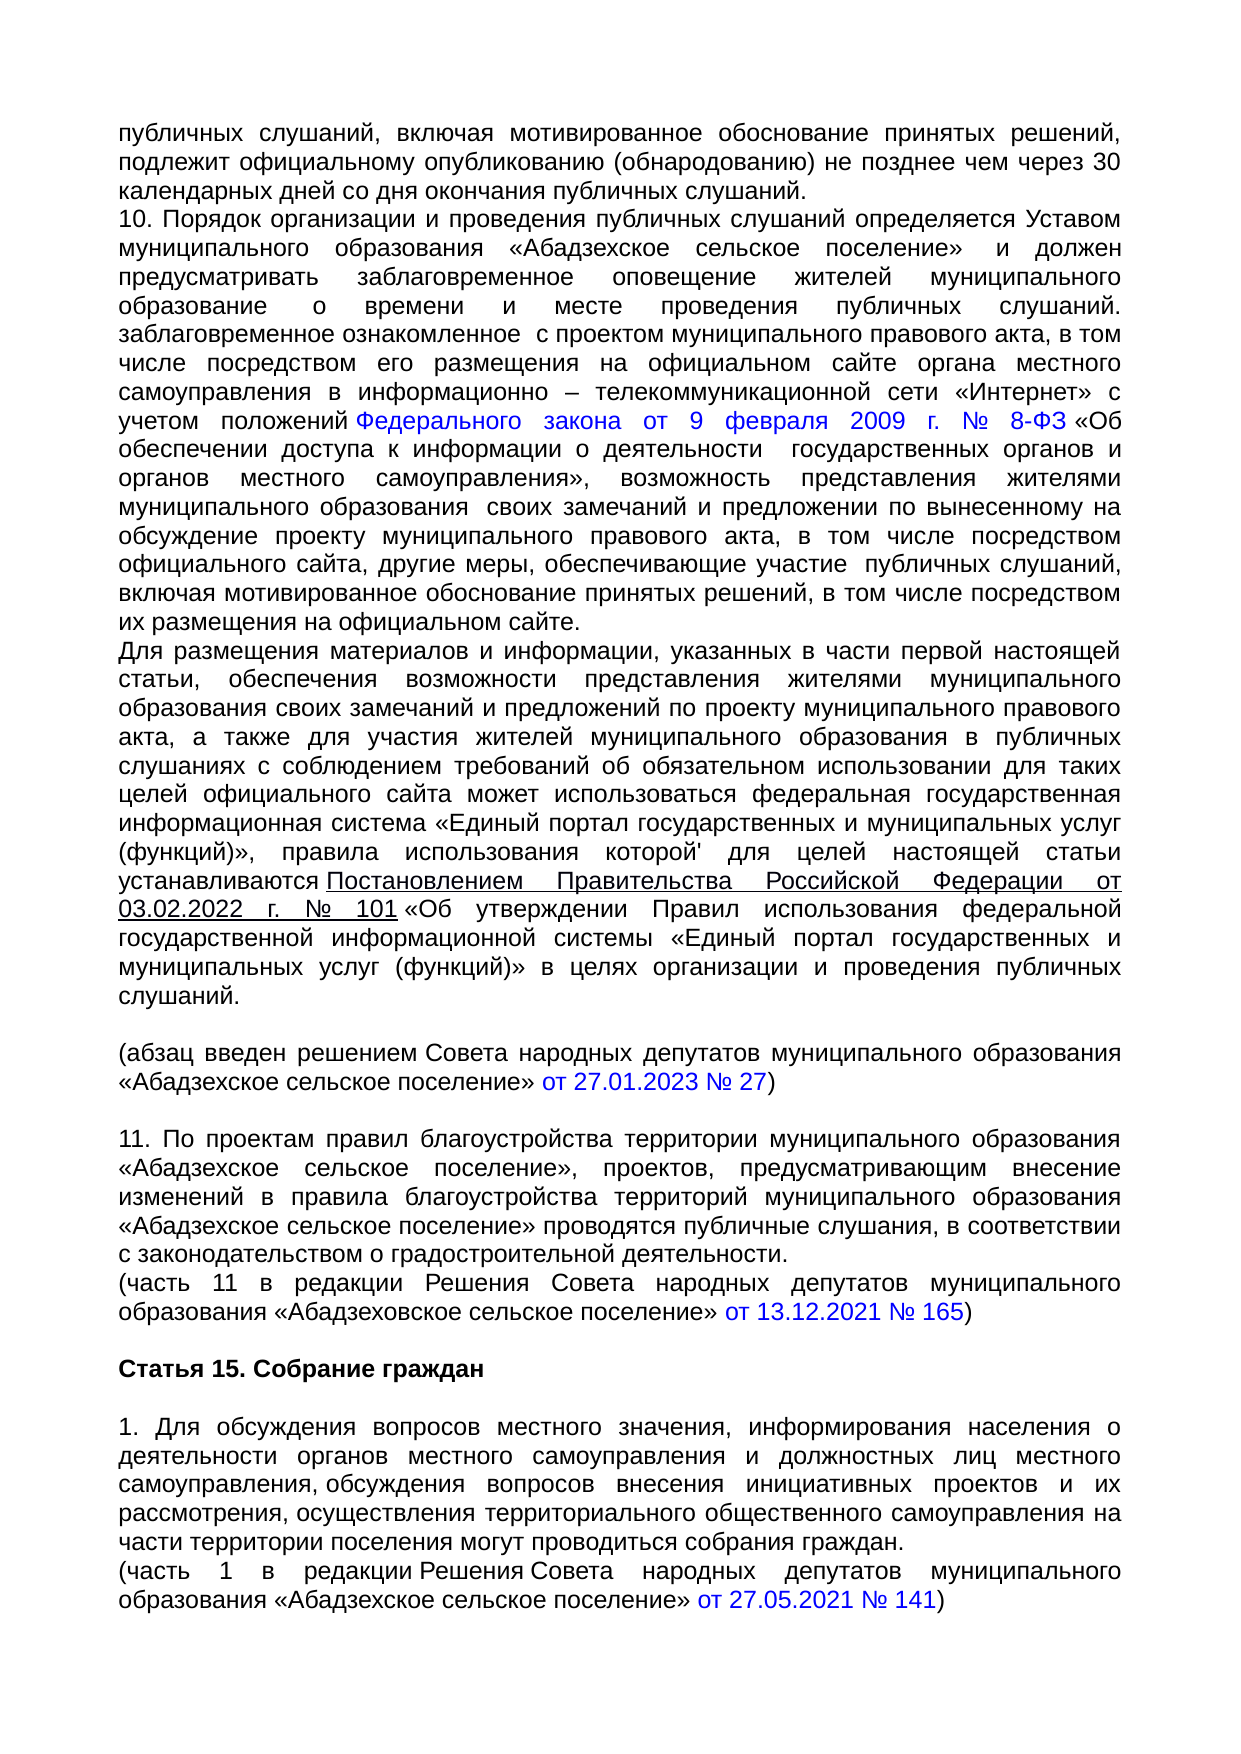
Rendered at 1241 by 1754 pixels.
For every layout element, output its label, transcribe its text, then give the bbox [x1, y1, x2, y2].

text Для размещения материалов и информации, указанных в части первой настоящей статьи, обеспечения возможности представления жителями муниципального образования своих замечаний и предложений по проекту муниципального правового акта, а также для участия жителей муниципального образования в публичных слушаниях с соблюдением требований об обязательном использовании для таких целей официального сайта может использоваться федеральная государственная информационная система «Единый портал государственных и муниципальных услуг (функций)», правила использования которой' для целей настоящей статьи устанавливаются Постановлением Правительства Российской Федерации от 03.02.2022 г. № 101 «Об утверждении Правил использования федеральной государственной информационной системы «Единый портал государственных и муниципальных услуг (функций)» в целях организации и проведения публичных слушаний. [118, 636, 1122, 1009]
text 11. По проектам правил благоустройства территории муниципального образования «Абадзехское сельское поселение», проектов, предусматривающим внесение изменений в правила благоустройства территорий муниципального образования «Абадзехское сельское поселение» проводятся публичные слушания, в соответствии с законодательством о градостроительной деятельности. [118, 1124, 1122, 1268]
text (часть 11 в редакции Решения Совета народных депутатов муниципального образования «Абадзеховское сельское поселение» от 13.12.2021 № 165) [118, 1268, 1122, 1326]
text (абзац введен решением Совета народных депутатов муниципального образования «Абадзехское сельское поселение» от 27.01.2023 № 27) [118, 1038, 1122, 1096]
text 10. Порядок организации и проведения публичных слушаний определяется Уставом муниципального образования «Абадзехское сельское поселение» и должен предусматривать заблаговременное оповещение жителей муниципального образование о времени и месте проведения публичных слушаний. заблаговременное ознакомленное с проектом муниципального правового акта, в том числе посредством его размещения на официальном сайте органа местного самоуправления в информационно – телекоммуникационной сети «Интернет» с учетом положений Федерального закона от 9 февраля 2009 г. № 8-ФЗ «Об обеспечении доступа к информации о деятельности государственных органов и органов местного самоуправления», возможность представления жителями муниципального образования своих замечаний и предложении по вынесенному на обсуждение проекту муниципального правового акта, в том числе посредством официального сайта, другие меры, обеспечивающие участие публичных слушаний, включая мотивированное обоснование принятых решений, в том числе посредством их размещения на официальном сайте. [118, 204, 1122, 636]
text 1. Для обсуждения вопросов местного значения, информирования населения о деятельности органов местного самоуправления и должностных лиц местного самоуправления, обсуждения вопросов внесения инициативных проектов и их рассмотрения, осуществления территориального общественного самоуправления на части территории поселения могут проводиться собрания граждан. [118, 1412, 1122, 1556]
text публичных слушаний, включая мотивированное обоснование принятых решений, подлежит официальному опубликованию (обнародованию) не позднее чем через 30 календарных дней со дня окончания публичных слушаний. [118, 118, 1122, 204]
text (часть 1 в редакции Решения Совета народных депутатов муниципального образования «Абадзехское сельское поселение» от 27.05.2021 № 141) [118, 1556, 1122, 1613]
text Статья 15. Собрание граждан [118, 1354, 1122, 1383]
